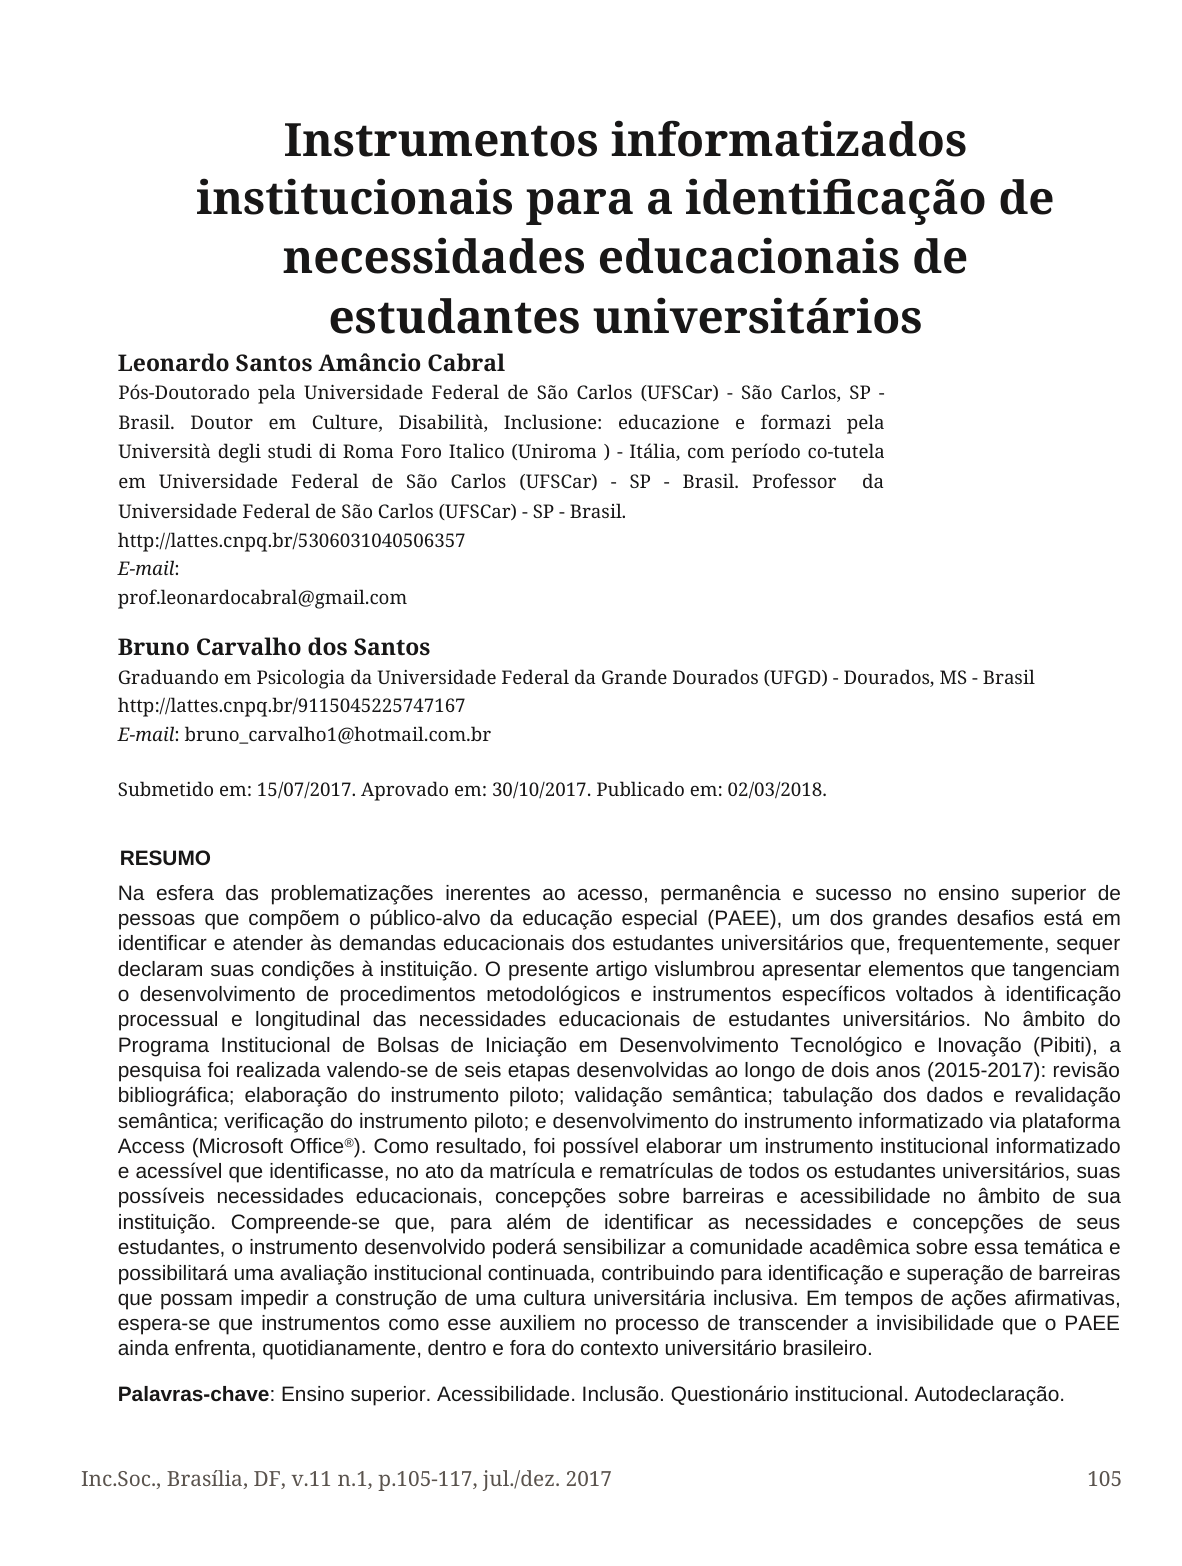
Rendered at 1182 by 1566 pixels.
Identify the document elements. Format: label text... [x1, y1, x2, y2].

text Pós-Doutorado pela Universidade Federal de São Carlos (UFSCar) - São Carlos, SP - Brasil. Doutor em Culture, Disabilità, Inclusione: educazione e formazi pela Università degli studi di Roma Foro Italico (Uniroma ) - Itália, com período co-tutela em Universidade Federal de São Carlos (UFSCar) - SP - Brasil. Professor da Universidade Federal de São Carlos (UFSCar) - SP - Brasil. [118, 379, 886, 523]
subtitle Leonardo Santos Amâncio Cabral [118, 346, 1122, 378]
text Submetido em: 15/07/2017. Aprovado em: 30/10/2017. Publicado em: 02/03/2018. [118, 776, 1119, 801]
text Graduando em Psicologia da Universidade Federal da Grande Dourados (UFGD) - Dourados, MS - Brasil http://lattes.cnpq.br/9115045225747167 [118, 664, 1119, 718]
subtitle RESUMO [119, 846, 1122, 870]
subtitle Bruno Carvalho dos Santos [118, 631, 1122, 662]
text E-mail: bruno_carvalho1@hotmail.com.br [118, 721, 1119, 747]
text Na esfera das problematizações inerentes ao acesso, permanência e sucesso no ensino superior de pessoas que compõem o público-alvo da educação especial (PAEE), um dos grandes desafios está em identificar e atender às demandas educacionais dos estudantes universitários que, frequentemente, sequer declaram suas condições à instituição. O presente artigo vislumbrou apresentar elementos que tangenciam o desenvolvimento de procedimentos metodológicos e instrumentos específicos voltados à identificação processual e longitudinal das necessidades educacionais de estudantes universitários. No âmbito do Programa Institucional de Bolsas de Iniciação em Desenvolvimento Tecnológico e Inovação (Pibiti), a pesquisa foi realizada valendo-se de seis etapas desenvolvidas ao longo de dois anos (2015-2017): revisão bibliográfica; elaboração do instrumento piloto; validação semântica; tabulação dos dados e revalidação semântica; verificação do instrumento piloto; e desenvolvimento do instrumento informatizado via plataforma Access (Microsoft Office®). Como resultado, foi possível elaborar um instrumento institucional informatizado e acessível que identificasse, no ato da matrícula e rematrículas de todos os estudantes universitários, suas possíveis necessidades educacionais, concepções sobre barreiras e acessibilidade no âmbito de sua instituição. Compreende-se que, para além de identificar as necessidades e concepções de seus estudantes, o instrumento desenvolvido poderá sensibilizar a comunidade acadêmica sobre essa temática e possibilitará uma avaliação institucional continuada, contribuindo para identificação e superação de barreiras que possam impedir a construção de uma cultura universitária inclusiva. Em tempos de ações afirmativas, espera-se que instrumentos como esse auxiliem no processo de transcender a invisibilidade que o PAEE ainda enfrenta, quotidianamente, dentro e fora do contexto universitário brasileiro. [118, 881, 1122, 1360]
text http://lattes.cnpq.br/5306031040506357 E-mail: prof.leonardocabral@gmail.com [118, 527, 473, 609]
text Palavras-chave: Ensino superior. Acessibilidade. Inclusão. Questionário institucional. Autodeclaração. [118, 1382, 1122, 1406]
text Instrumentos informatizados institucionais para a identificação de necessidades educacionais de estudantes universitários [159, 109, 1092, 346]
